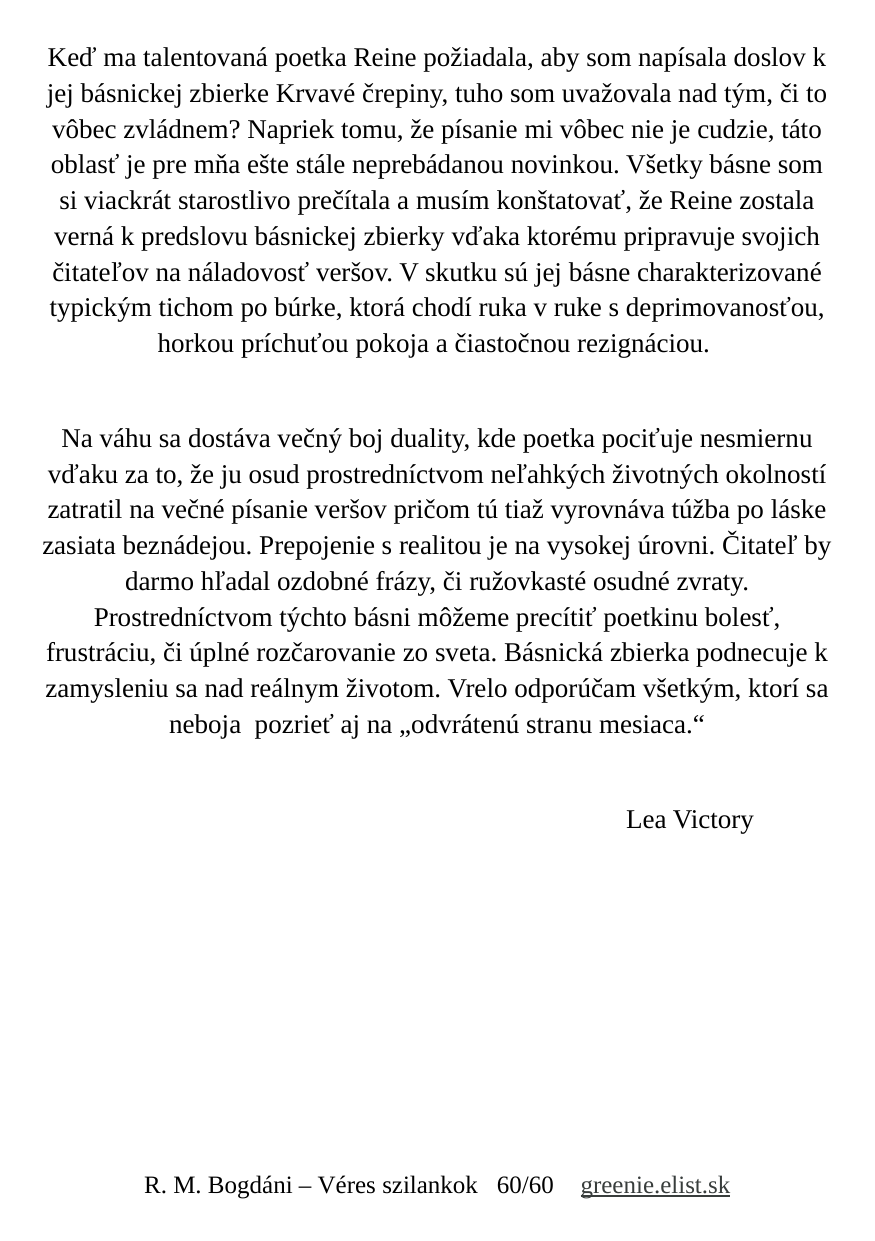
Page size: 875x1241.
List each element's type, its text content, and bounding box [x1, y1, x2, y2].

text Keď ma talentovaná poetka Reine požiadala, aby som napísala doslov k jej básnickej zbierke Krvavé črepiny, tuho som uvažovala nad tým, či to vôbec zvládnem? Napriek tomu, že písanie mi vôbec nie je cudzie, táto oblasť je pre mňa ešte stále neprebádanou novinkou. Všetky básne som si viackrát starostlivo prečítala a musím konštatovať, že Reine zostala verná k predslovu básnickej zbierky vďaka ktorému pripravuje svojich čitateľov na náladovosť veršov. V skutku sú jej básne charakterizované typickým tichom po búrke, ktorá chodí ruka v ruke s deprimovanosťou, horkou príchuťou pokoja a čiastočnou rezignáciou. [41, 41, 833, 358]
text Lea Victory [41, 803, 833, 834]
text Na váhu sa dostáva večný boj duality, kde poetka pociťuje nesmiernu vďaku za to, že ju osud prostredníctvom neľahkých životných okolností zatratil na večné písanie veršov pričom tú tiaž vyrovnáva túžba po láske zasiata beznádejou. Prepojenie s realitou je na vysokej úrovni. Čitateľ by darmo hľadal ozdobné frázy, či ružovkasté osudné zvraty. Prostredníctvom týchto básni môžeme precítiť poetkinu bolesť, frustráciu, či úplné rozčarovanie zo sveta. Básnická zbierka podnecuje k zamysleniu sa nad reálnym životom. Vrelo odporúčam všetkým, ktorí sa neboja pozrieť aj na „odvrátenú stranu mesiaca.“ [41, 422, 833, 739]
